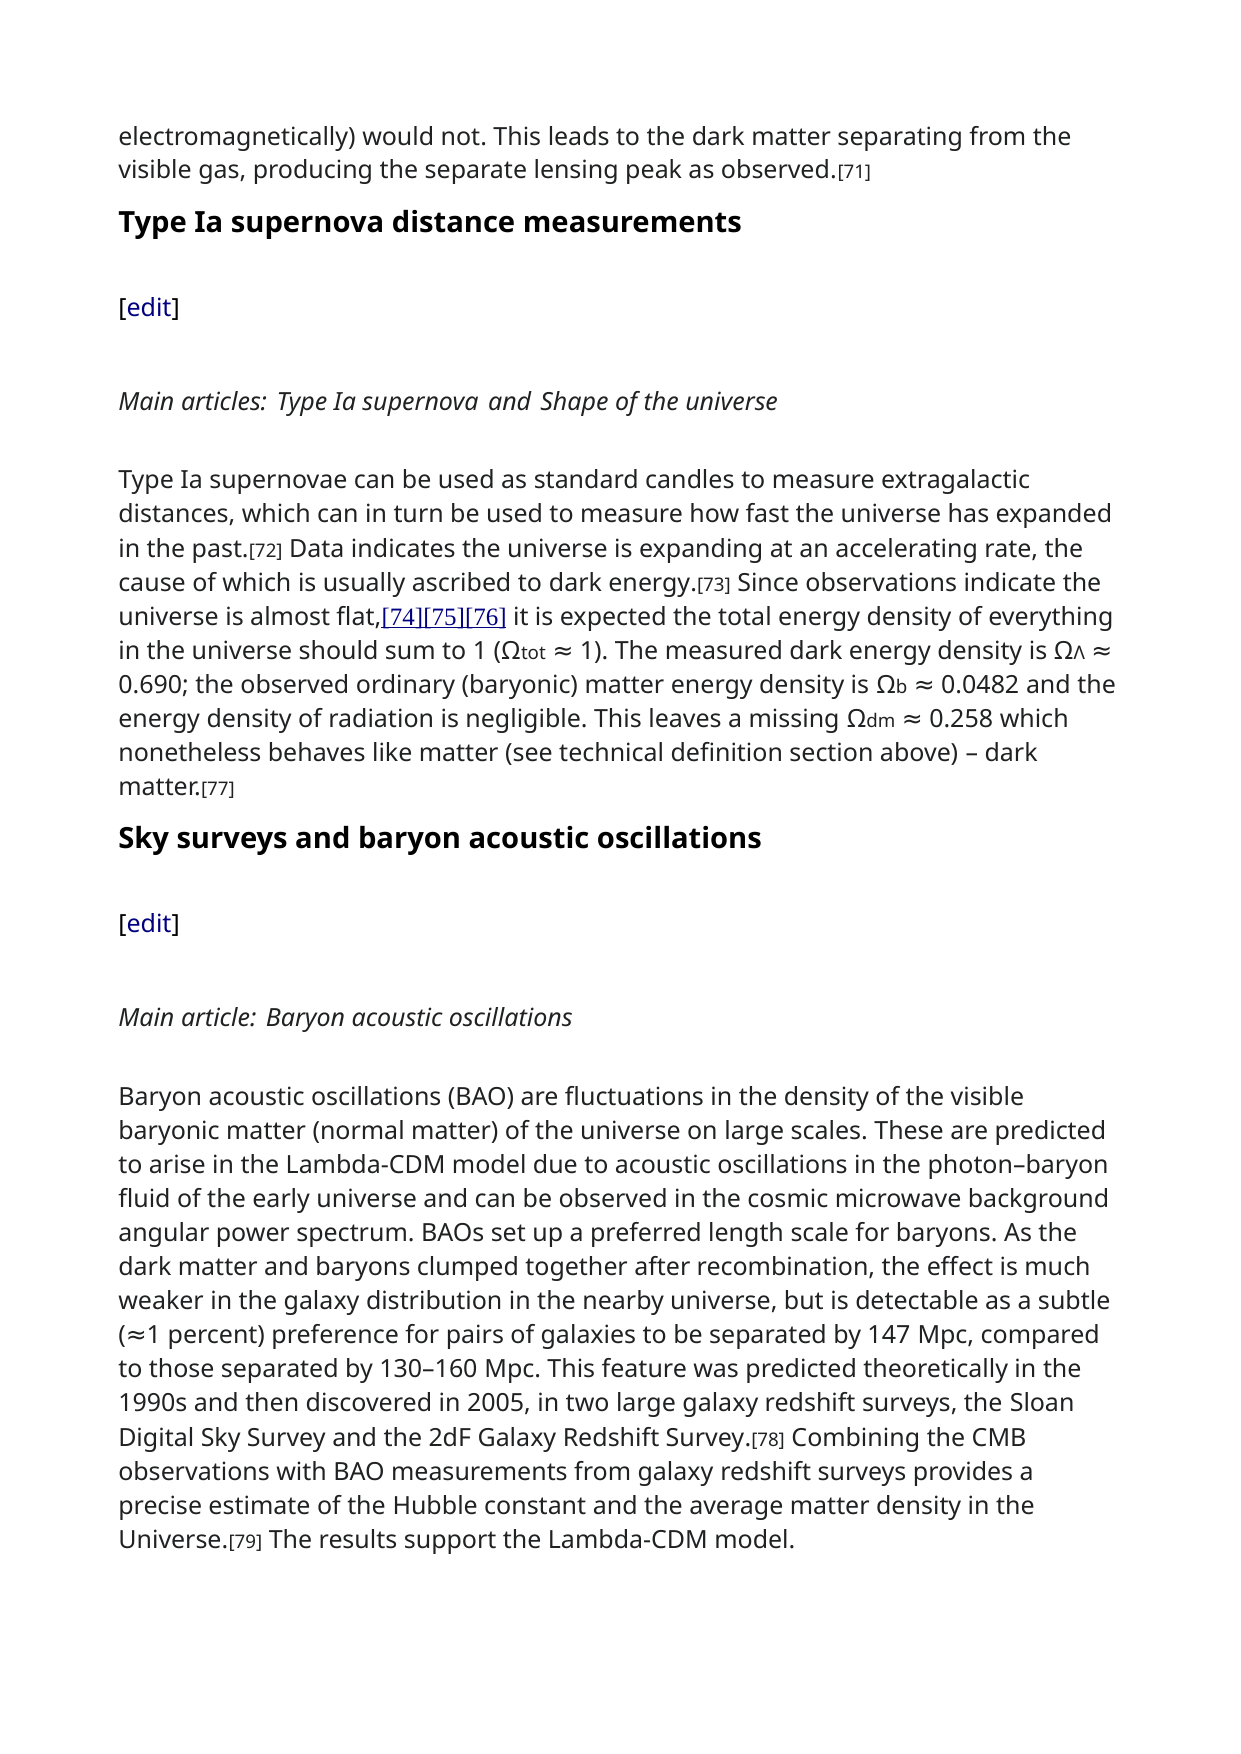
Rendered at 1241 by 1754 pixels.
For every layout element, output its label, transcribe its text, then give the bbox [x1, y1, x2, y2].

text Main articles: Type Ia supernova and Shape of the universe [118, 383, 1122, 417]
text Baryon acoustic oscillations (BAO) are fluctuations in the density of the visible baryonic matter (normal matter) of the universe on large scales. These are predicted to arise in the Lambda-CDM model due to acoustic oscillations in the photon–baryon fluid of the early universe and can be observed in the cosmic microwave background angular power spectrum. BAOs set up a preferred length scale for baryons. As the dark matter and baryons clumped together after recombination, the effect is much weaker in the galaxy distribution in the nearby universe, but is detectable as a subtle (≈1 percent) preference for pairs of galaxies to be separated by 147 Mpc, compared to those separated by 130–160 Mpc. This feature was predicted theoretically in the 1990s and then discovered in 2005, in two large galaxy redshift surveys, the Sloan Digital Sky Survey and the 2dF Galaxy Redshift Survey.[78] Combining the CMB observations with BAO measurements from galaxy redshift surveys provides a precise estimate of the Hubble constant and the average matter density in the Universe.[79] The results support the Lambda-CDM model. [118, 1078, 1122, 1555]
subtitle Sky surveys and baryon acoustic oscillations [118, 817, 1122, 857]
text Main article: Baryon acoustic oscillations [118, 1000, 1122, 1034]
text [edit] [118, 289, 1122, 323]
text [edit] [118, 906, 1122, 940]
subtitle Type Ia supernova distance measurements [118, 201, 1122, 241]
text Type Ia supernovae can be used as standard candles to measure extragalactic distances, which can in turn be used to measure how fast the universe has expanded in the past.[72] Data indicates the universe is expanding at an accelerating rate, the cause of which is usually ascribed to dark energy.[73] Since observations indicate the universe is almost flat,[74][75][76] it is expected the total energy density of everything in the universe should sum to 1 (Ωtot ≈ 1). The measured dark energy density is ΩΛ ≈ 0.690; the observed ordinary (baryonic) matter energy density is Ωb ≈ 0.0482 and the energy density of radiation is negligible. This leaves a missing Ωdm ≈ 0.258 which nonetheless behaves like matter (see technical definition section above) – dark matter.[77] [118, 462, 1122, 803]
text electromagnetically) would not. This leads to the dark matter separating from the visible gas, producing the separate lensing peak as observed.[71] [118, 118, 1122, 186]
